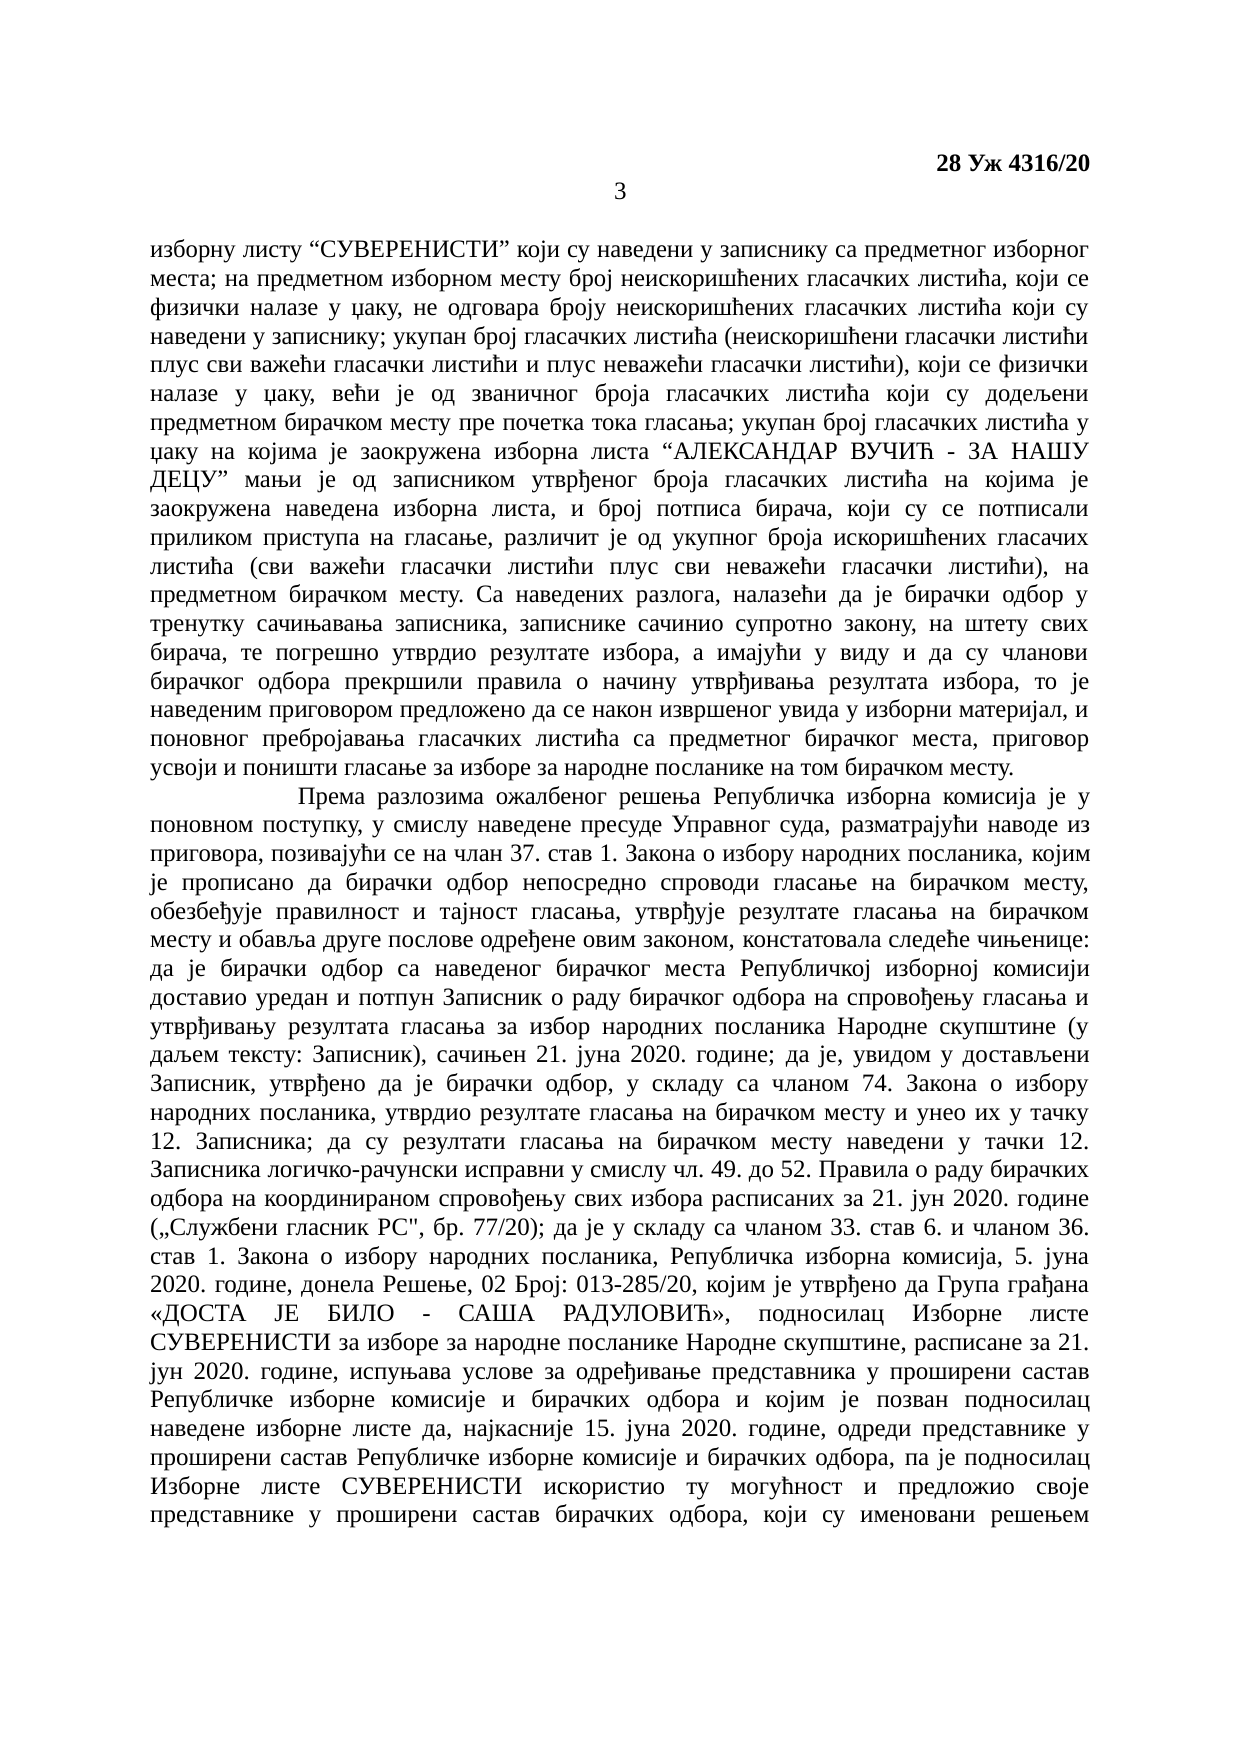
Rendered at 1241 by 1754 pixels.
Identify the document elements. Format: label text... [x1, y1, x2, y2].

text Према разлозима ожалбеног решења Републичка изборна комисија је у поновном поступку, у смислу наведене пресуде Управног суда, разматрајући наводе из приговора, позивајући се на члан 37. став 1. Закона о избору народних посланика, којим је прописано да бирачки одбор непосредно спроводи гласање на бирачком месту, обезбеђује правилност и тајност гласања, утврђује резултате гласања на бирачком месту и обавља друге послове одређене овим законом, констатовала следеће чињенице: да је бирачки одбор са наведеног бирачког места Републичкој изборној комисији доставио уредан и потпун Записник о раду бирачког одбора на спровођењу гласања и утврђивању резултата гласања за избор народних посланика Народне скупштине (у даљем тексту: Записник), сачињен 21. јуна 2020. године; да је, увидом у достављени Записник, утврђено да је бирачки одбор, у складу са чланом 74. Закона о избору народних посланика, утврдио резултате гласања на бирачком месту и унео их у тачку 12. Записника; да су резултати гласања на бирачком месту наведени у тачки 12. Записника логичко-рачунски исправни у смислу чл. 49. до 52. Правила о раду бирачких одбора на координираном спровођењу свих избора расписаних за 21. јун 2020. године („Службени гласник РС", бр. 77/20); да је у складу са чланом 33. став 6. и чланом 36. став 1. Закона о избору народних посланика, Републичка изборна комисија, 5. јуна 2020. године, донела Решење, 02 Број: 013-285/20, којим је утврђено да Група грађана «ДОСТА ЈЕ БИЛО - САША РАДУЛОВИЋ», подносилац Изборне листе СУВЕРЕНИСТИ за изборе за народне посланике Народне скупштине, расписане за 21. јун 2020. године, испуњава услове за одређивање представника у проширени састав Републичке изборне комисије и бирачких одбора и којим је позван подносилац наведене изборне листе да, најкасније 15. јуна 2020. године, одреди представнике у проширени састав Републичке изборне комисије и бирачких одбора, па је подносилац Изборне листе СУВЕРЕНИСТИ искористио ту могућност и предложио своје представнике у проширени састав бирачких одбора, који су именовани решењем [150, 781, 1090, 1528]
text изборну листу “СУВЕРЕНИСТИ” који су наведени у записнику са предметног изборног места; на предметном изборном месту број неискоришћених гласачких листића, који се физички налазе у џаку, не одговара броју неискоришћених гласачких листића који су наведени у записнику; укупан број гласачких листића (неискоришћени гласачки листићи плус сви важећи гласачки листићи и плус неважећи гласачки листићи), који се физички налазе у џаку, већи је од званичног броја гласачких листића који су додељени предметном бирачком месту пре почетка тока гласања; укупан број гласачких листића у џаку на којима је заокружена изборна листа “АЛЕКСАНДАР ВУЧИЋ - ЗА НАШУ ДЕЦУ” мањи је од записником утврђеног броја гласачких листића на којима је заокружена наведена изборна листа, и број потписа бирача, који су се потписали приликом приступа на гласање, различит је од укупног броја искоришћених гласачих листића (сви важећи гласачки листићи плус сви неважећи гласачки листићи), на предметном бирачком месту. Са наведених разлога, налазећи да је бирачки одбор у тренутку сачињавања записника, записнике сачинио супротно закону, на штету свих бирача, те погрешно утврдио резултате избора, а имајући у виду и да су чланови бирачког одбора прекршили правила о начину утврђивања резултата избора, то је наведеним приговором предложено да се након извршеног увида у изборни материјал, и поновног пребројавања гласачких листића са предметног бирачког места, приговор усвоји и поништи гласање за изборе за народне посланике на том бирачком месту. [150, 234, 1090, 781]
